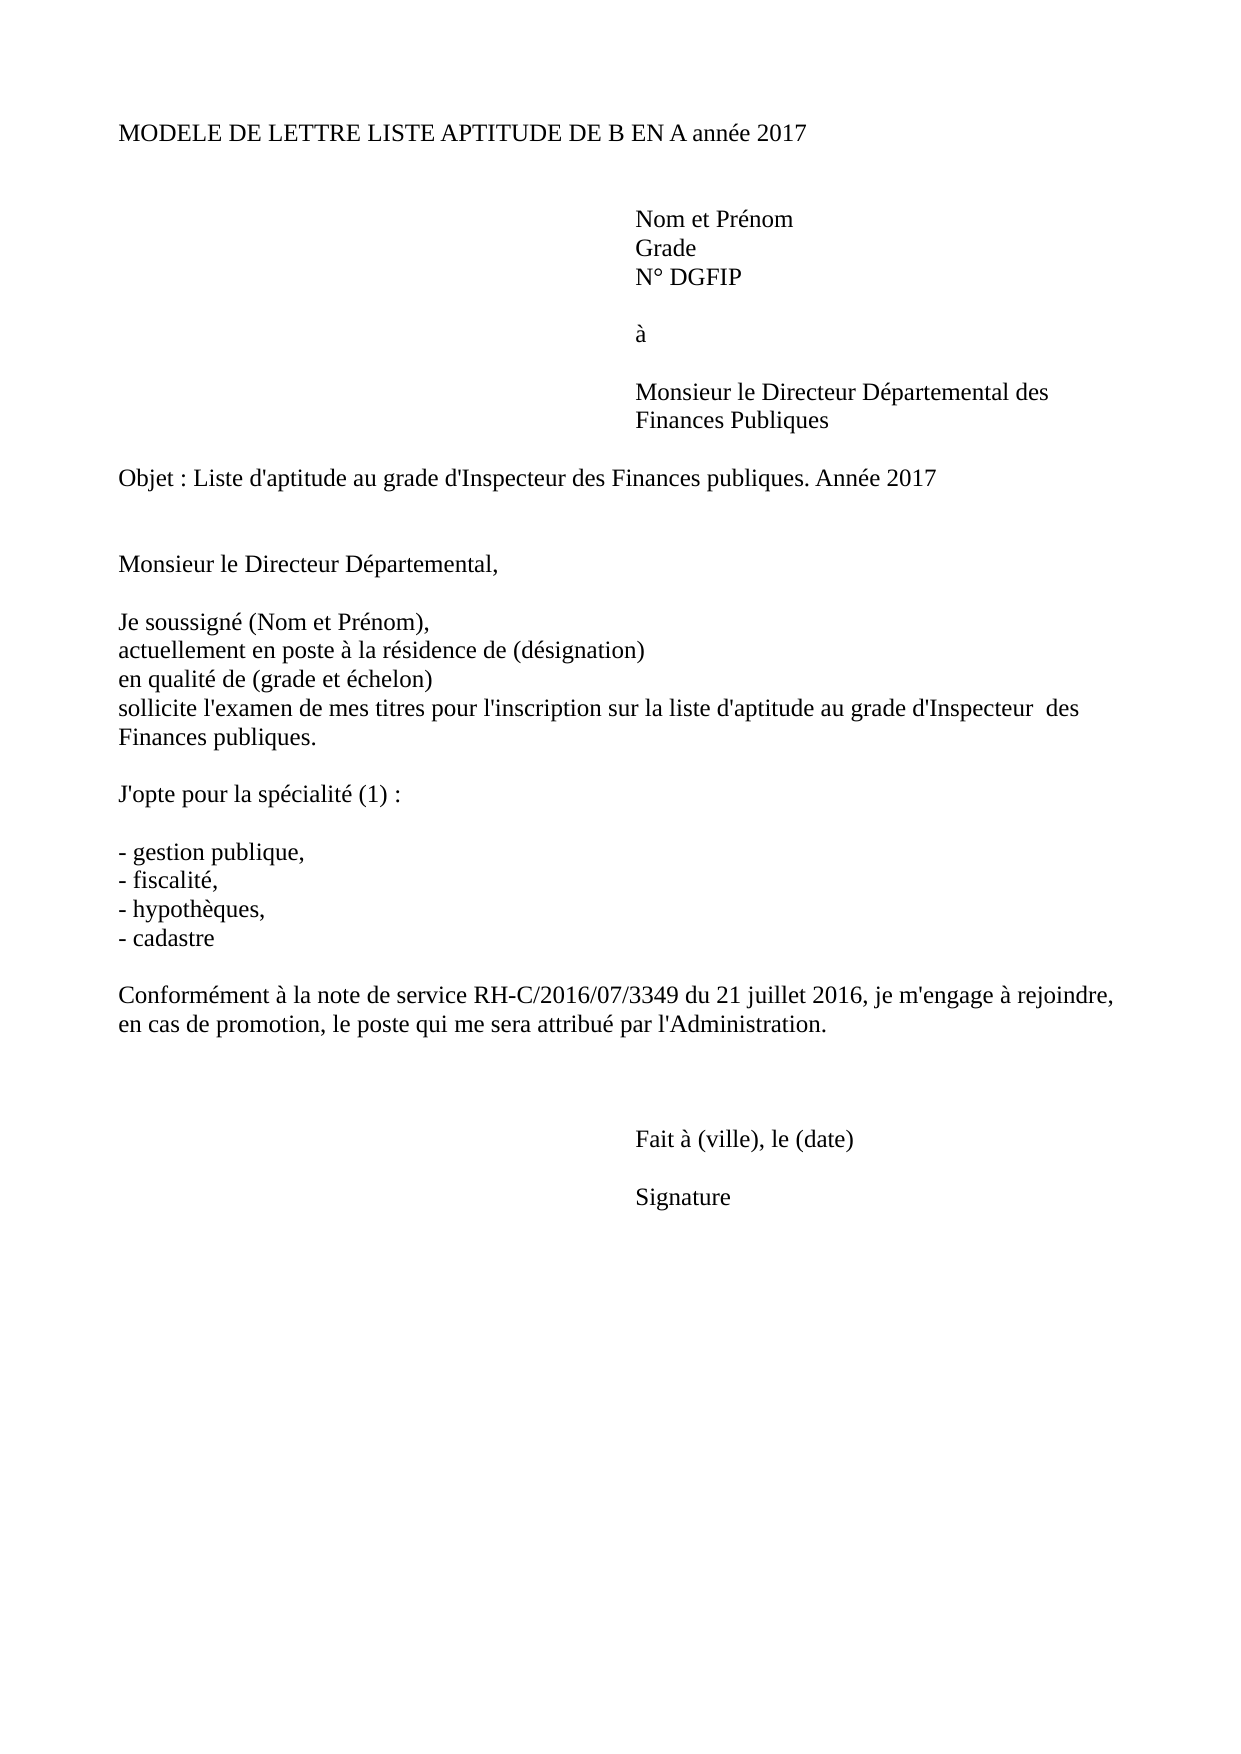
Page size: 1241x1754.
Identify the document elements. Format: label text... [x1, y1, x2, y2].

text Fait à (ville), le (date) [118, 1124, 1122, 1153]
text Objet : Liste d'aptitude au grade d'Inspecteur des Finances publiques. Année 2017 [118, 463, 1122, 492]
text Finances Publiques [118, 406, 1122, 434]
text en qualité de (grade et échelon) [118, 664, 1122, 693]
text Finances publiques. [118, 722, 1122, 751]
text Nom et Prénom [118, 204, 1122, 233]
text actuellement en poste à la résidence de (désignation) [118, 636, 1122, 664]
text à [118, 319, 1122, 348]
text sollicite l'examen de mes titres pour l'inscription sur la liste d'aptitude au grade d'Inspecteur des [118, 693, 1122, 722]
text - cadastre [118, 923, 1122, 952]
text N° DGFIP [118, 262, 1122, 291]
text - hypothèques, [118, 894, 1122, 923]
text Je soussigné (Nom et Prénom), [118, 607, 1122, 636]
text Signature [118, 1182, 1122, 1211]
text Grade [118, 233, 1122, 262]
text - gestion publique, [118, 837, 1122, 866]
text - fiscalité, [118, 866, 1122, 894]
text Conformément à la note de service RH-C/2016/07/3349 du 21 juillet 2016, je m'engage à rejoindre, en cas de promotion, le poste qui me sera attribué par l'Administration. [118, 981, 1122, 1038]
text J'opte pour la spécialité (1) : [118, 779, 1122, 808]
text Monsieur le Directeur Départemental des [118, 377, 1122, 406]
text MODELE DE LETTRE LISTE APTITUDE DE B EN A année 2017 [118, 118, 1122, 147]
text Monsieur le Directeur Départemental, [118, 549, 1122, 578]
